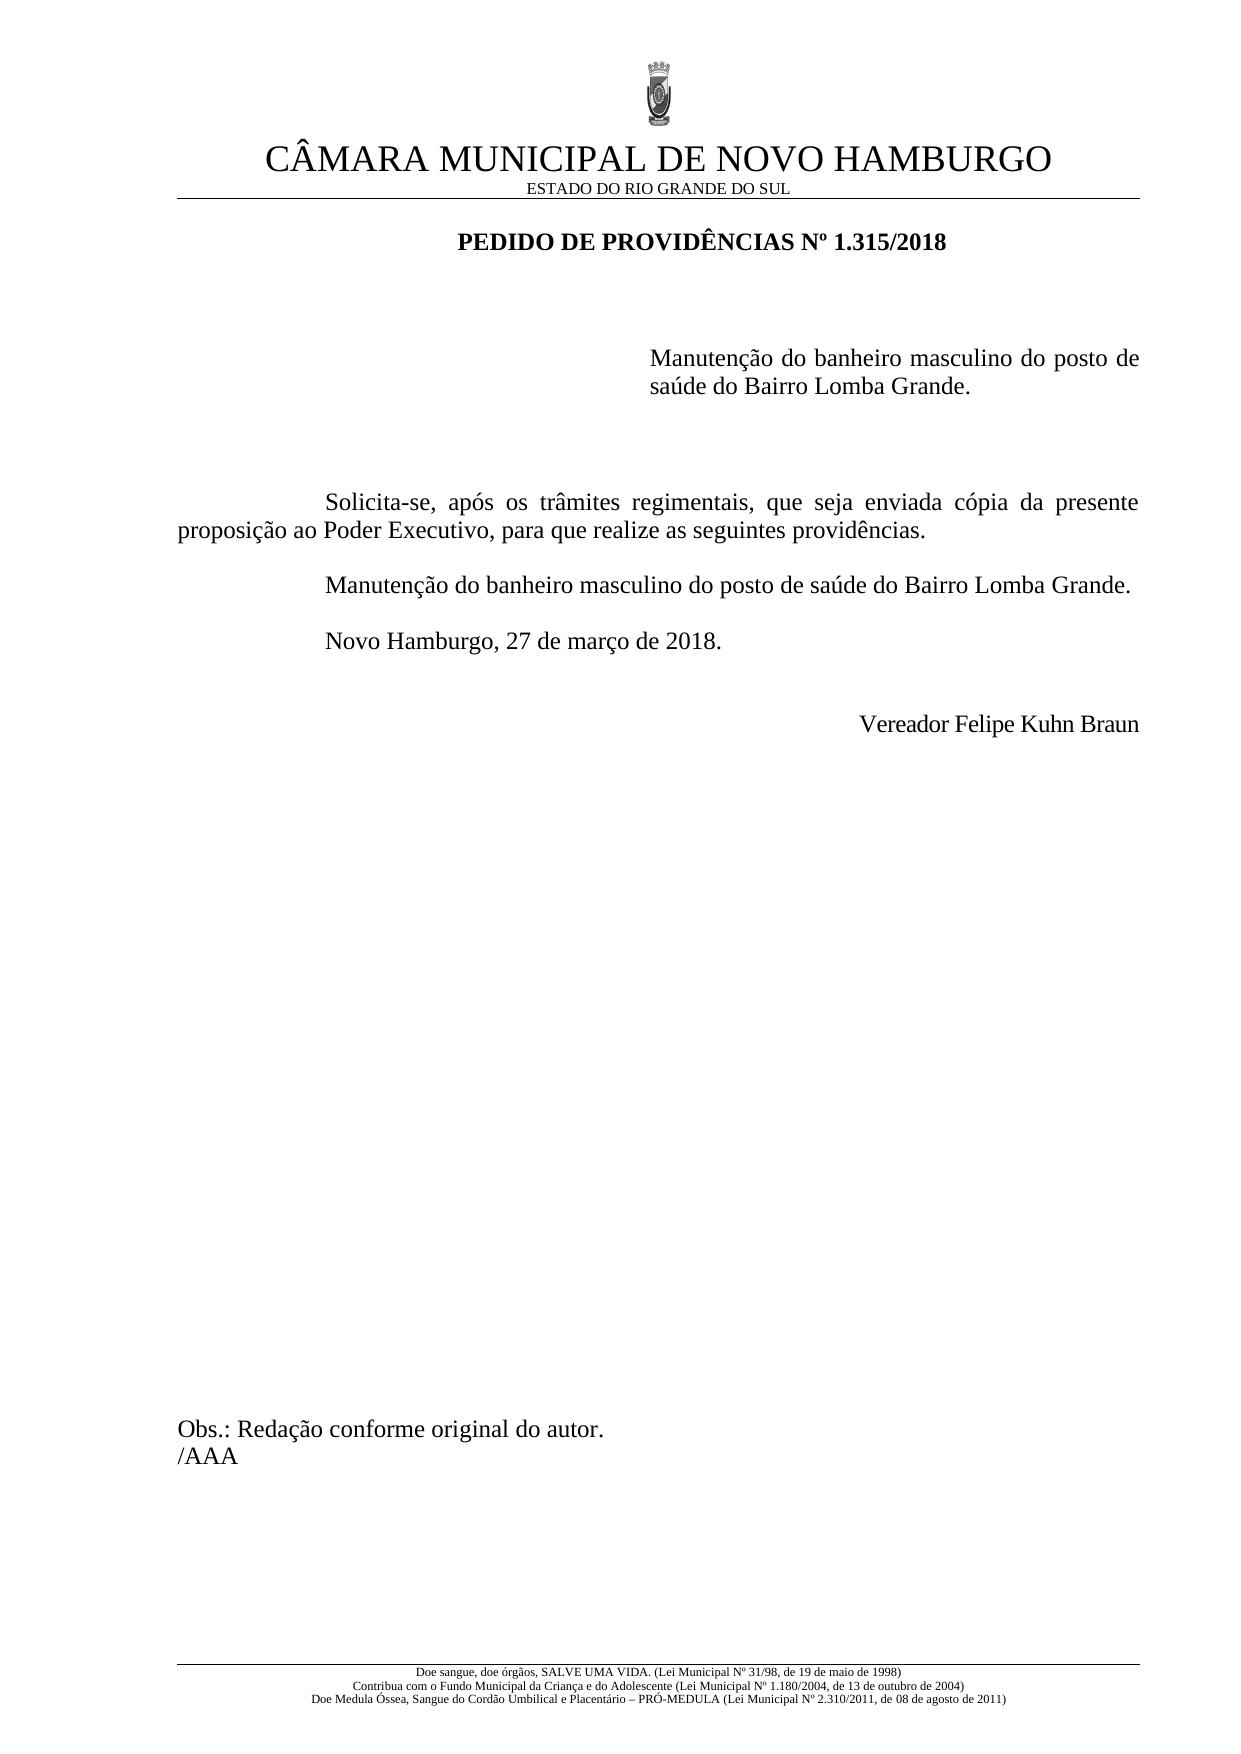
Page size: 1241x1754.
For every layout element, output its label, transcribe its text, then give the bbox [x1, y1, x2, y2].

text /AAA [177, 1442, 1140, 1470]
text Vereador Felipe Kuhn Braun [177, 710, 1140, 738]
text PEDIDO DE PROVIDÊNCIAS Nº 1.315/2018 [177, 228, 1140, 256]
text Novo Hamburgo, 27 de março de 2018. [177, 627, 1140, 655]
text Solicita-se, após os trâmites regimentais, que seja enviada cópia da presente proposição ao Poder Executivo, para que realize as seguintes providências. [177, 488, 1140, 544]
text Obs.: Redação conforme original do autor. [177, 1415, 1140, 1442]
list Manutenção do banheiro masculino do posto de saúde do Bairro Lomba Grande. [325, 572, 1140, 599]
text Manutenção do banheiro masculino do posto de saúde do Bairro Lomba Grande. [649, 344, 1140, 400]
